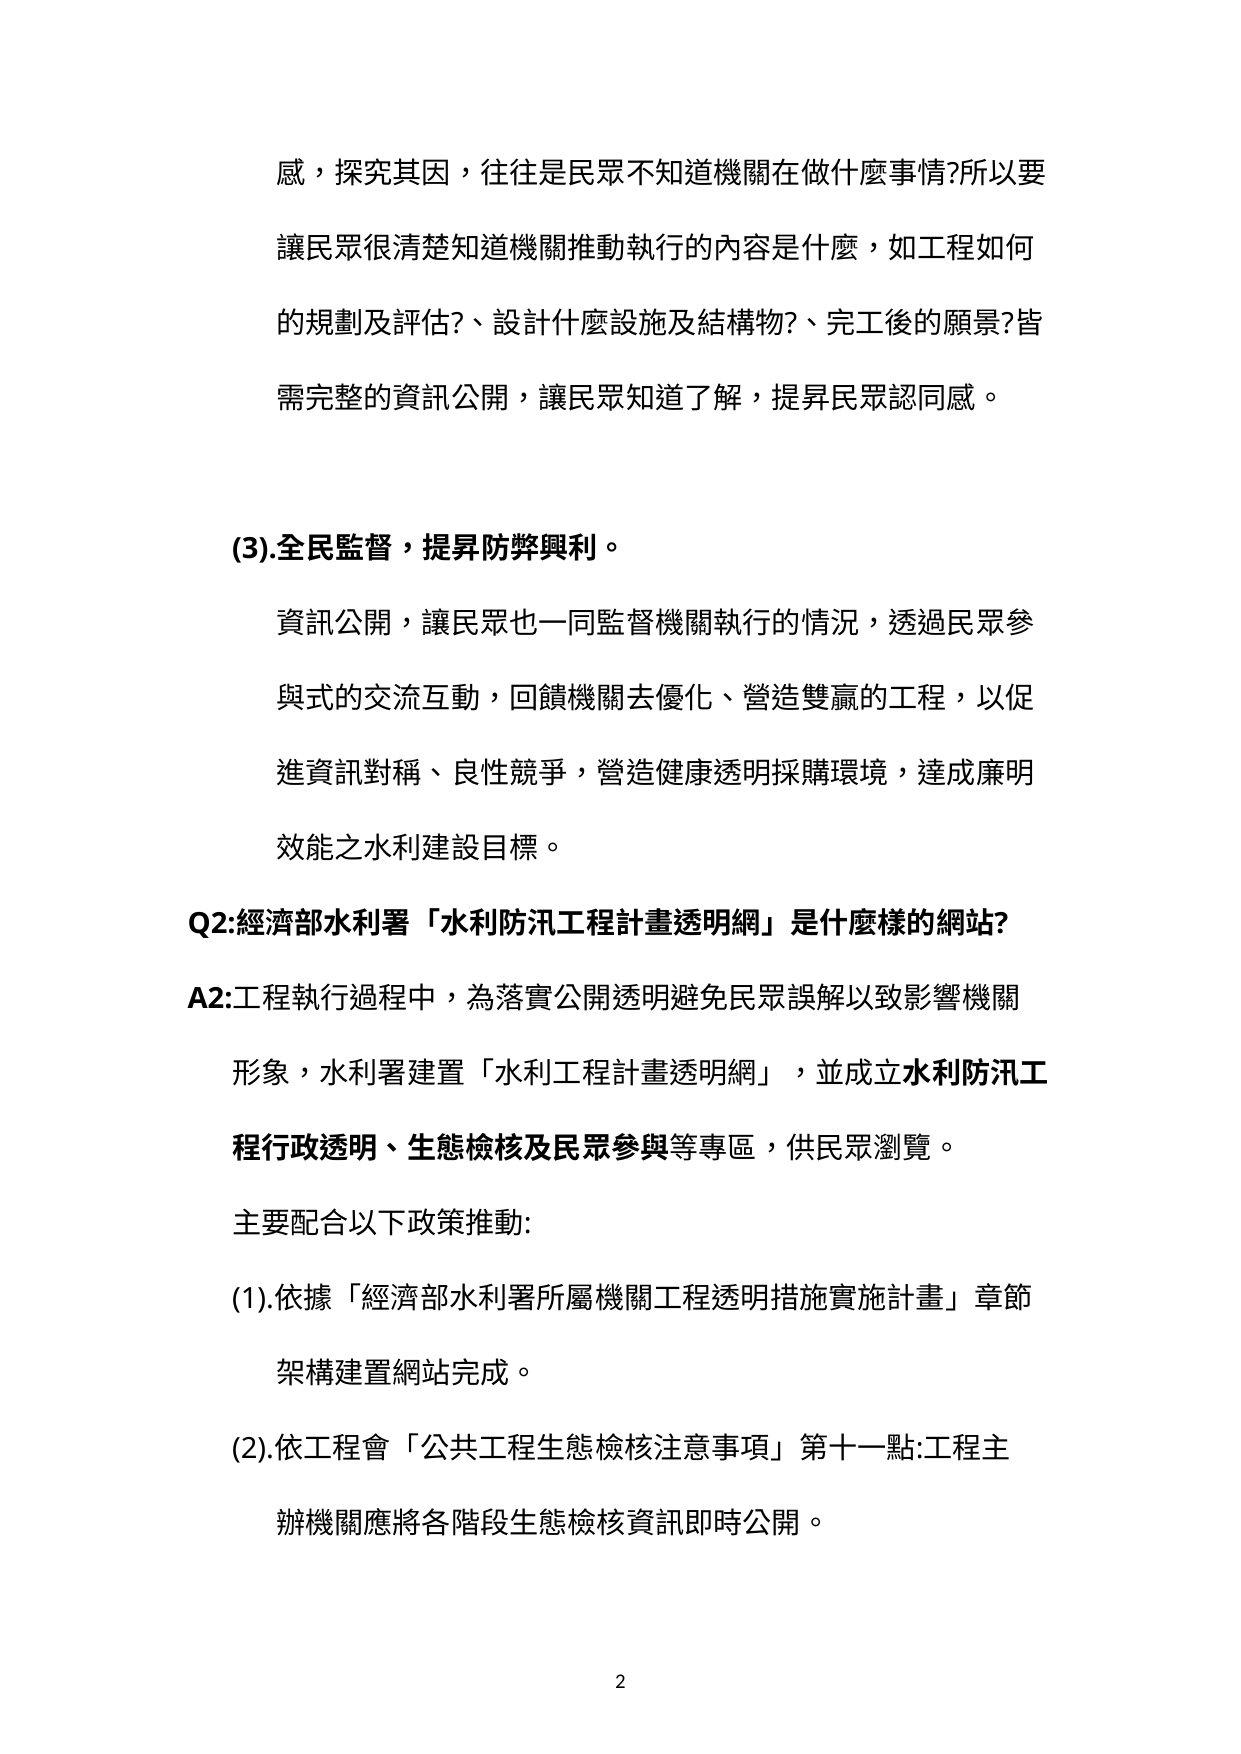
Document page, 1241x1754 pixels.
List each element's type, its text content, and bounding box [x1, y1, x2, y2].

text 資訊公開，讓民眾也一同監督機關執行的情況，透過民眾參 [187, 577, 1053, 652]
text 與式的交流互動，回饋機關去優化、營造雙贏的工程，以促 [187, 652, 1053, 727]
text 進資訊對稱、良性競爭，營造健康透明採購環境，達成廉明 [187, 727, 1053, 802]
text A2:工程執行過程中，為落實公開透明避免民眾誤解以致影響機關 [187, 952, 1053, 1027]
text 主要配合以下政策推動: [187, 1177, 1053, 1252]
text (2).依工程會「公共工程生態檢核注意事項」第十一點:工程主 [187, 1402, 1053, 1477]
text Q2:經濟部水利署「水利防汛工程計畫透明網」是什麼樣的網站? [187, 877, 1053, 952]
text 讓民眾很清楚知道機關推動執行的內容是什麼，如工程如何 [187, 202, 1053, 277]
text (3).全民監督，提昇防弊興利。 [187, 502, 1053, 577]
text 效能之水利建設目標。 [187, 802, 1053, 877]
text 形象，水利署建置「水利工程計畫透明網」，並成立水利防汛工 [187, 1027, 1053, 1102]
text 需完整的資訊公開，讓民眾知道了解，提昇民眾認同感。 [187, 352, 1053, 427]
text 感，探究其因，往往是民眾不知道機關在做什麼事情?所以要 [187, 127, 1053, 202]
text 的規劃及評估?、設計什麼設施及結構物?、完工後的願景?皆 [187, 277, 1053, 352]
text 程行政透明、生態檢核及民眾參與等專區，供民眾瀏覽。 [187, 1102, 1053, 1177]
text (1).依據「經濟部水利署所屬機關工程透明措施實施計畫」章節 [187, 1252, 1053, 1327]
text 辦機關應將各階段生態檢核資訊即時公開。 [187, 1477, 1053, 1552]
text 架構建置網站完成。 [187, 1327, 1053, 1402]
